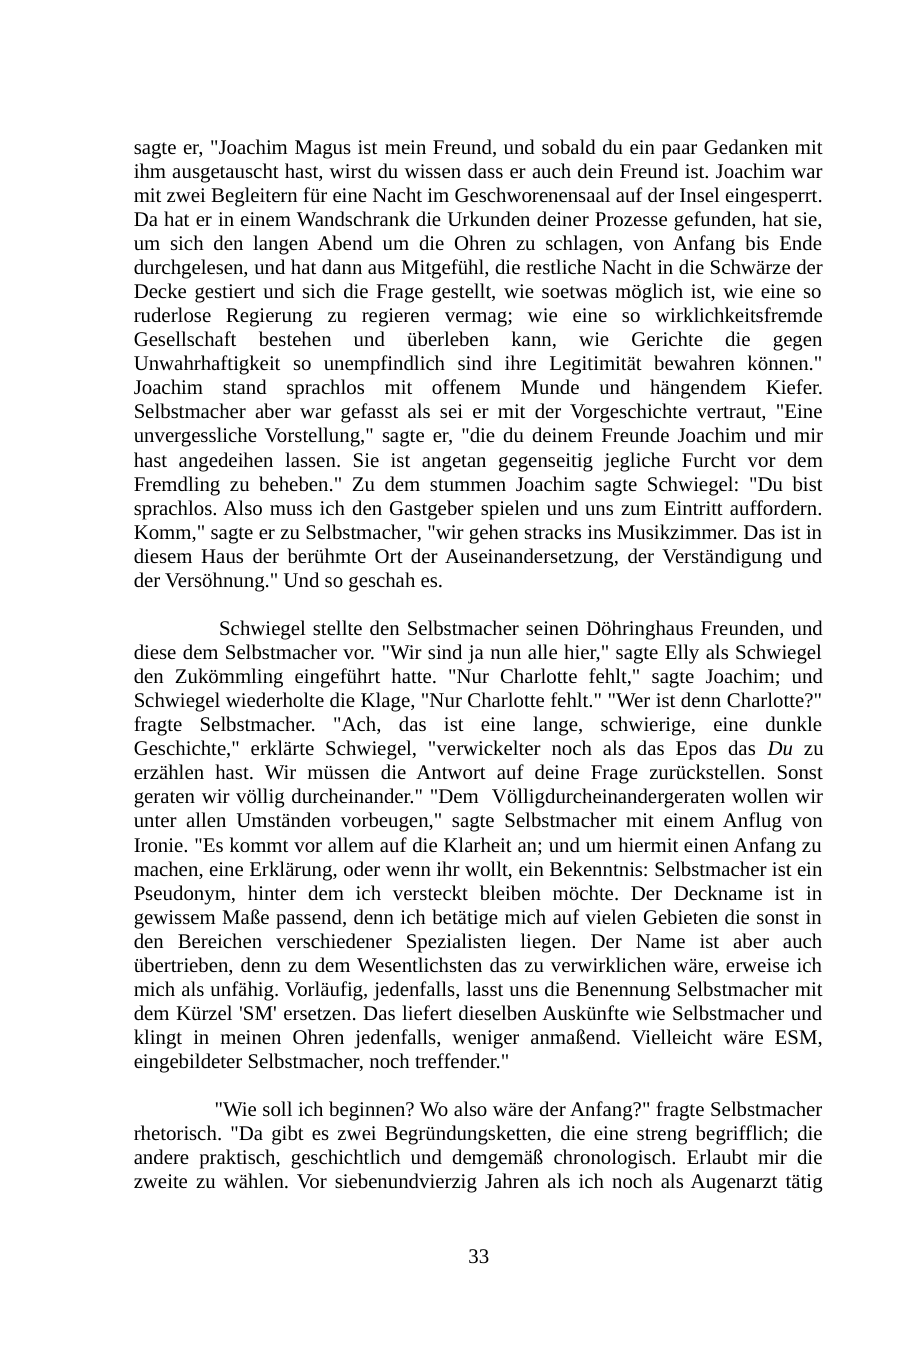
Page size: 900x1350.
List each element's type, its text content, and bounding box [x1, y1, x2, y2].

text sagte er, "Joachim Magus ist mein Freund, und sobald du ein paar Gedanken mit ihm ausgetauscht hast, wirst du wissen dass er auch dein Freund ist. Joachim war mit zwei Begleitern für eine Nacht im Geschworenensaal auf der Insel eingesperrt. Da hat er in einem Wandschrank die Urkunden deiner Prozesse gefunden, hat sie, um sich den langen Abend um die Ohren zu schlagen, von Anfang bis Ende durchgelesen, und hat dann aus Mitgefühl, die restliche Nacht in die Schwärze der Decke gestiert und sich die Frage gestellt, wie soetwas möglich ist, wie eine so ruderlose Regierung zu regieren vermag; wie eine so wirklichkeitsfremde Gesellschaft bestehen und überleben kann, wie Gerichte die gegen Unwahrhaftigkeit so unempfindlich sind ihre Legitimität bewahren können." Joachim stand sprachlos mit offenem Munde und hängendem Kiefer. Selbstmacher aber war gefasst als sei er mit der Vorgeschichte vertraut, "Eine unvergessliche Vorstellung," sagte er, "die du deinem Freunde Joachim und mir hast angedeihen lassen. Sie ist angetan gegenseitig jegliche Furcht vor dem Fremdling zu beheben." Zu dem stummen Joachim sagte Schwiegel: "Du bist sprachlos. Also muss ich den Gastgeber spielen und uns zum Eintritt auffordern. Komm," sagte er zu Selbstmacher, "wir gehen stracks ins Musikzimmer. Das ist in diesem Haus der berühmte Ort der Auseinandersetzung, der Verständigung und der Versöhnung." Und so geschah es. [133, 135, 823, 592]
text Schwiegel stellte den Selbstmacher seinen Döhringhaus Freunden, und diese dem Selbstmacher vor. "Wir sind ja nun alle hier," sagte Elly als Schwiegel den Zukömmling eingeführt hatte. "Nur Charlotte fehlt," sagte Joachim; und Schwiegel wiederholte die Klage, "Nur Charlotte fehlt." "Wer ist denn Charlotte?" fragte Selbstmacher. "Ach, das ist eine lange, schwierige, eine dunkle Geschichte," erklärte Schwiegel, "verwickelter noch als das Epos das Du zu erzählen hast. Wir müssen die Antwort auf deine Frage zurückstellen. Sonst geraten wir völlig durcheinander." "Dem Völligdurcheinandergeraten wollen wir unter allen Umständen vorbeugen," sagte Selbstmacher mit einem Anflug von Ironie. "Es kommt vor allem auf die Klarheit an; und um hiermit einen Anfang zu machen, eine Erklärung, oder wenn ihr wollt, ein Bekenntnis: Selbstmacher ist ein Pseudonym, hinter dem ich versteckt bleiben möchte. Der Deckname ist in gewissem Maße passend, denn ich betätige mich auf vielen Gebieten die sonst in den Bereichen verschiedener Spezialisten liegen. Der Name ist aber auch übertrieben, denn zu dem Wesentlichsten das zu verwirklichen wäre, erweise ich mich als unfähig. Vorläufig, jedenfalls, lasst uns die Benennung Selbstmacher mit dem Kürzel 'SM' ersetzen. Das liefert dieselben Auskünfte wie Selbstmacher und klingt in meinen Ohren jedenfalls, weniger anmaßend. Vielleicht wäre ESM, eingebildeter Selbstmacher, noch treffender." [133, 616, 823, 1073]
text "Wie soll ich beginnen? Wo also wäre der Anfang?" fragte Selbstmacher rhetorisch. "Da gibt es zwei Begründungsketten, die eine streng begrifflich; die andere praktisch, geschichtlich und demgemäß chronologisch. Erlaubt mir die zweite zu wählen. Vor siebenundvierzig Jahren als ich noch als Augenarzt tätig [133, 1097, 823, 1193]
